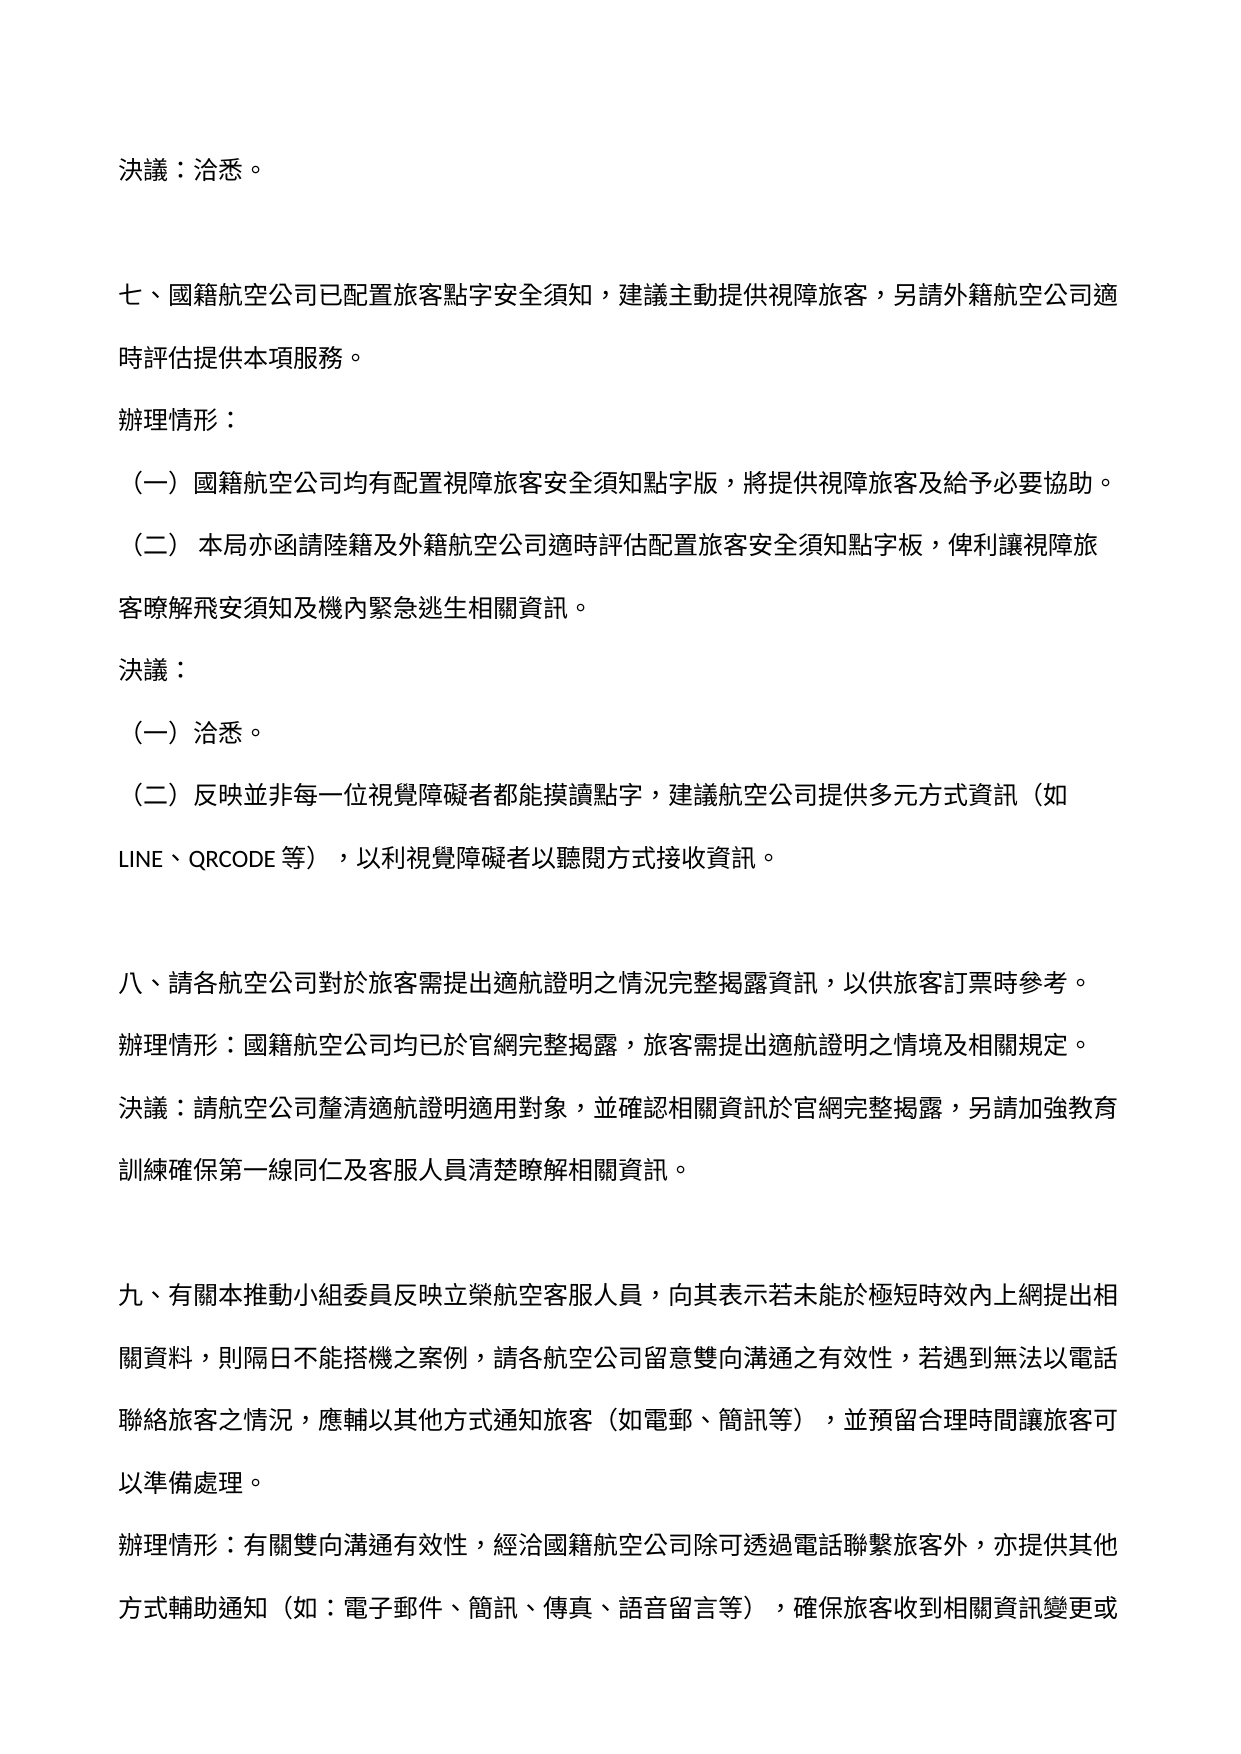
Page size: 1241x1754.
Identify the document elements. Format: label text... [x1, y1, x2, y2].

text 決議：洽悉。 [118, 127, 1122, 189]
text （二） 本局亦函請陸籍及外籍航空公司適時評估配置旅客安全須知點字板，俾利讓視障旅客暸解飛安須知及機內緊急逃生相關資訊。 [118, 502, 1122, 627]
text （一）洽悉。 [118, 689, 1122, 752]
text （二）反映並非每一位視覺障礙者都能摸讀點字，建議航空公司提供多元方式資訊（如LINE、QRCODE等），以利視覺障礙者以聽閱方式接收資訊。 [118, 752, 1122, 877]
text 辦理情形：國籍航空公司均已於官網完整揭露，旅客需提出適航證明之情境及相關規定。 [118, 1002, 1122, 1064]
text （一）國籍航空公司均有配置視障旅客安全須知點字版，將提供視障旅客及給予必要協助。 [118, 439, 1122, 502]
text 決議：請航空公司釐清適航證明適用對象，並確認相關資訊於官網完整揭露，另請加強教育訓練確保第一線同仁及客服人員清楚瞭解相關資訊。 [118, 1064, 1122, 1189]
text 九、有關本推動小組委員反映立榮航空客服人員，向其表示若未能於極短時效內上網提出相關資料，則隔日不能搭機之案例，請各航空公司留意雙向溝通之有效性，若遇到無法以電話聯絡旅客之情況，應輔以其他方式通知旅客（如電郵、簡訊等），並預留合理時間讓旅客可以準備處理。 [118, 1252, 1122, 1502]
text 七、國籍航空公司已配置旅客點字安全須知，建議主動提供視障旅客，另請外籍航空公司適時評估提供本項服務。 [118, 252, 1122, 377]
text 辦理情形： [118, 377, 1122, 439]
text 決議： [118, 627, 1122, 689]
text 辦理情形：有關雙向溝通有效性，經洽國籍航空公司除可透過電話聯繫旅客外，亦提供其他方式輔助通知（如：電子郵件、簡訊、傳真、語音留言等），確保旅客收到相關資訊變更或 [118, 1502, 1122, 1627]
text 八、請各航空公司對於旅客需提出適航證明之情況完整揭露資訊，以供旅客訂票時參考。 [118, 939, 1122, 1002]
